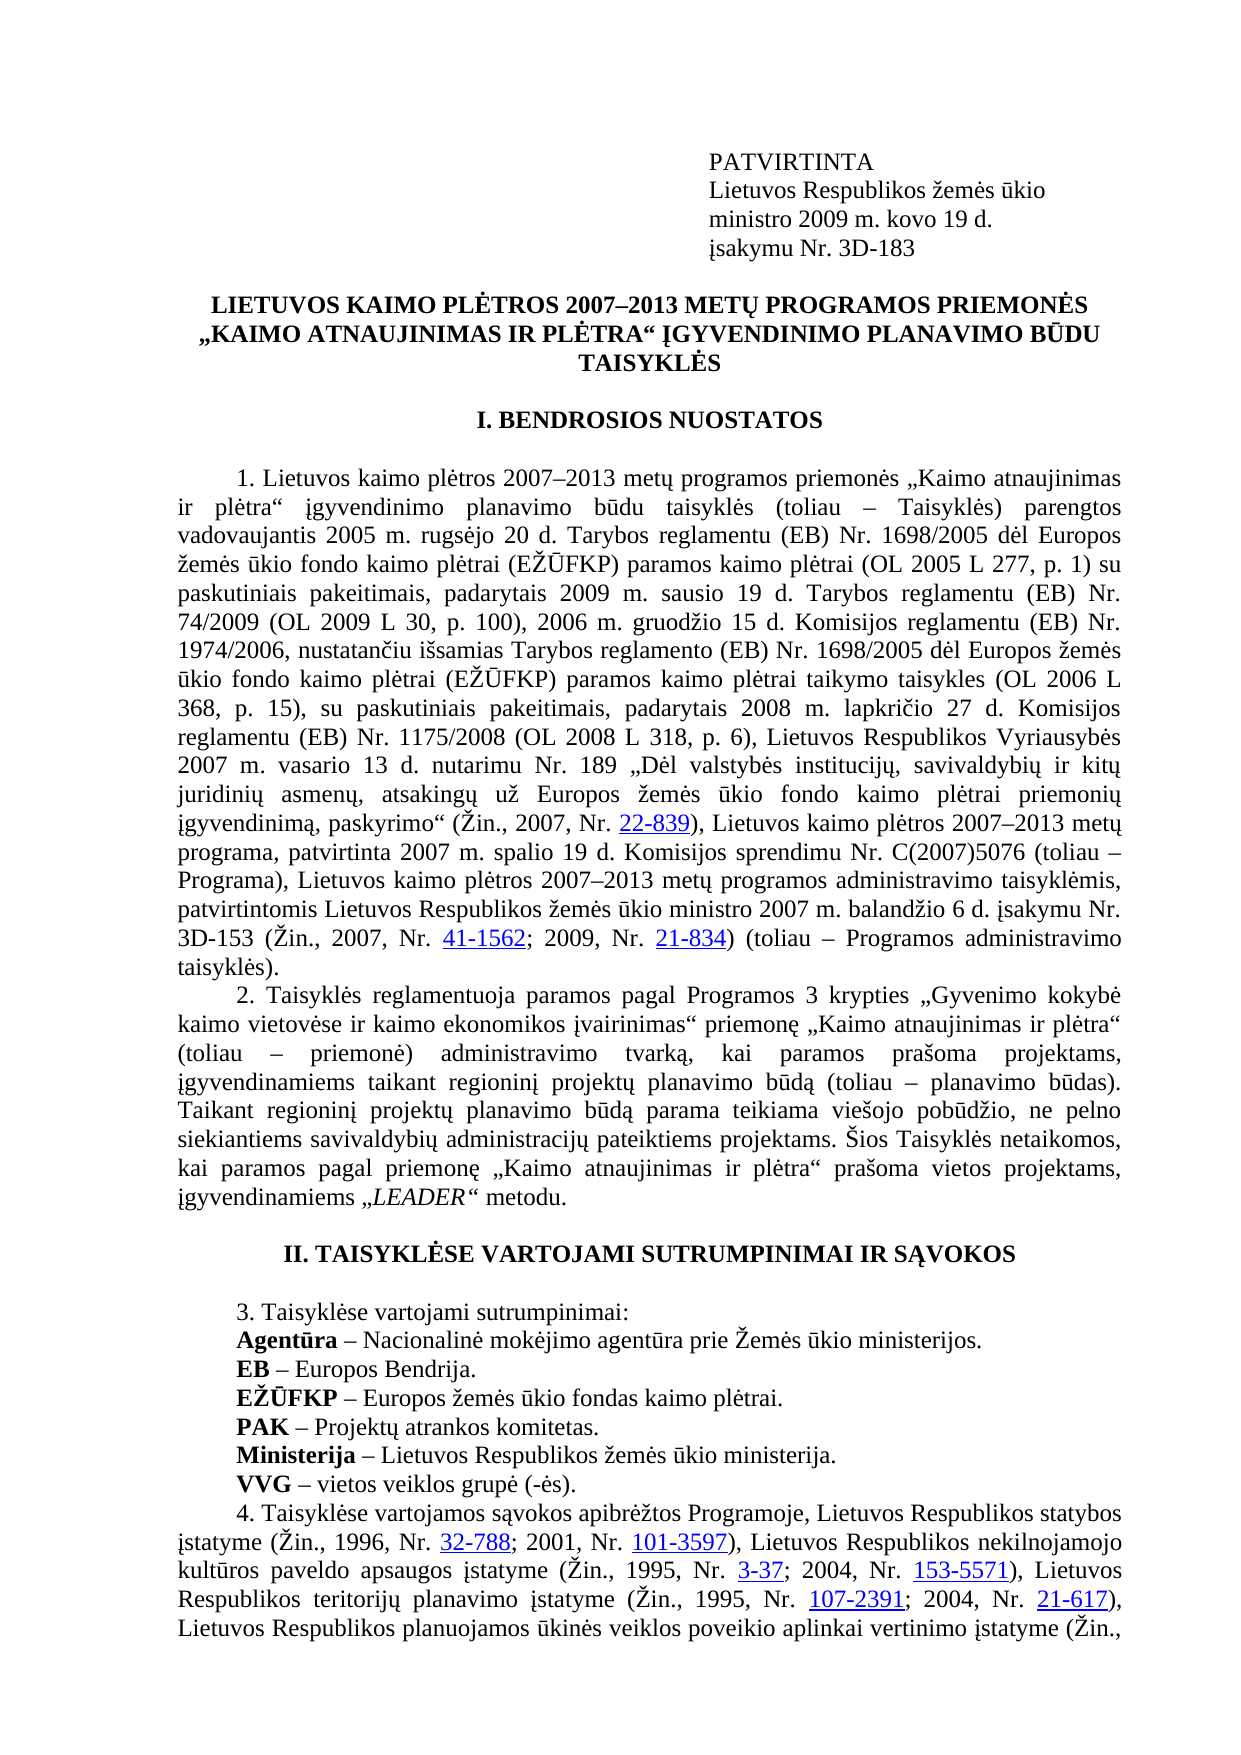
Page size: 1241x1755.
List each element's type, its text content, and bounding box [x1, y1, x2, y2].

text LIETUVOS KAIMO PLĖTROS 2007–2013 METŲ PROGRAMOS PRIEMONĖS „KAIMO ATNAUJINIMAS IR PLĖTRA“ ĮGYVENDINIMO PLANAVIMO BŪDU TAISYKLĖS [177, 291, 1122, 377]
text Ministerija – Lietuvos Respublikos žemės ūkio ministerija. [177, 1441, 1122, 1469]
text I. BENDROSIOS NUOSTATOS [177, 406, 1122, 434]
text PAK – Projektų atrankos komitetas. [177, 1412, 1122, 1441]
text Lietuvos Respublikos žemės ūkio [177, 176, 1122, 204]
text 4. Taisyklėse vartojamos sąvokos apibrėžtos Programoje, Lietuvos Respublikos statybos įstatyme (Žin., 1996, Nr. 32-788; 2001, Nr. 101-3597), Lietuvos Respublikos nekilnojamojo kultūros paveldo apsaugos įstatyme (Žin., 1995, Nr. 3-37; 2004, Nr. 153-5571), Lietuvos Respublikos teritorijų planavimo įstatyme (Žin., 1995, Nr. 107-2391; 2004, Nr. 21-617), Lietuvos Respublikos planuojamos ūkinės veiklos poveikio aplinkai vertinimo įstatyme (Žin., [177, 1498, 1122, 1642]
text įsakymu Nr. 3D-183 [177, 233, 1122, 262]
text ministro 2009 m. kovo 19 d. [177, 204, 1122, 233]
text II. TAISYKLĖSE VARTOJAMI SUTRUMPINIMAI IR SĄVOKOS [177, 1239, 1122, 1268]
text VVG – vietos veiklos grupė (-ės). [177, 1469, 1122, 1498]
text EŽŪFKP – Europos žemės ūkio fondas kaimo plėtrai. [177, 1383, 1122, 1412]
text 2. Taisyklės reglamentuoja paramos pagal Programos 3 krypties „Gyvenimo kokybė kaimo vietovėse ir kaimo ekonomikos įvairinimas“ priemonę „Kaimo atnaujinimas ir plėtra“ (toliau – priemonė) administravimo tvarką, kai paramos prašoma projektams, įgyvendinamiems taikant regioninį projektų planavimo būdą (toliau – planavimo būdas). Taikant regioninį projektų planavimo būdą parama teikiama viešojo pobūdžio, ne pelno siekiantiems savivaldybių administracijų pateiktiems projektams. Šios Taisyklės netaikomos, kai paramos pagal priemonę „Kaimo atnaujinimas ir plėtra“ prašoma vietos projektams, įgyvendinamiems „LEADER“ metodu. [177, 981, 1122, 1211]
text EB – Europos Bendrija. [177, 1354, 1122, 1383]
text Agentūra – Nacionalinė mokėjimo agentūra prie Žemės ūkio ministerijos. [177, 1326, 1122, 1354]
text 1. Lietuvos kaimo plėtros 2007–2013 metų programos priemonės „Kaimo atnaujinimas ir plėtra“ įgyvendinimo planavimo būdu taisyklės (toliau – Taisyklės) parengtos vadovaujantis 2005 m. rugsėjo 20 d. Tarybos reglamentu (EB) Nr. 1698/2005 dėl Europos žemės ūkio fondo kaimo plėtrai (EŽŪFKP) paramos kaimo plėtrai (OL 2005 L 277, p. 1) su paskutiniais pakeitimais, padarytais 2009 m. sausio 19 d. Tarybos reglamentu (EB) Nr. 74/2009 (OL 2009 L 30, p. 100), 2006 m. gruodžio 15 d. Komisijos reglamentu (EB) Nr. 1974/2006, nustatančiu išsamias Tarybos reglamento (EB) Nr. 1698/2005 dėl Europos žemės ūkio fondo kaimo plėtrai (EŽŪFKP) paramos kaimo plėtrai taikymo taisykles (OL 2006 L 368, p. 15), su paskutiniais pakeitimais, padarytais 2008 m. lapkričio 27 d. Komisijos reglamentu (EB) Nr. 1175/2008 (OL 2008 L 318, p. 6), Lietuvos Respublikos Vyriausybės 2007 m. vasario 13 d. nutarimu Nr. 189 „Dėl valstybės institucijų, savivaldybių ir kitų juridinių asmenų, atsakingų už Europos žemės ūkio fondo kaimo plėtrai priemonių įgyvendinimą, paskyrimo“ (Žin., 2007, Nr. 22-839), Lietuvos kaimo plėtros 2007–2013 metų programa, patvirtinta 2007 m. spalio 19 d. Komisijos sprendimu Nr. C(2007)5076 (toliau – Programa), Lietuvos kaimo plėtros 2007–2013 metų programos administravimo taisyklėmis, patvirtintomis Lietuvos Respublikos žemės ūkio ministro 2007 m. balandžio 6 d. įsakymu Nr. 3D-153 (Žin., 2007, Nr. 41-1562; 2009, Nr. 21-834) (toliau – Programos administravimo taisyklės). [177, 463, 1122, 981]
text PATVIRTINTA [177, 147, 1122, 176]
text 3. Taisyklėse vartojami sutrumpinimai: [177, 1297, 1122, 1326]
